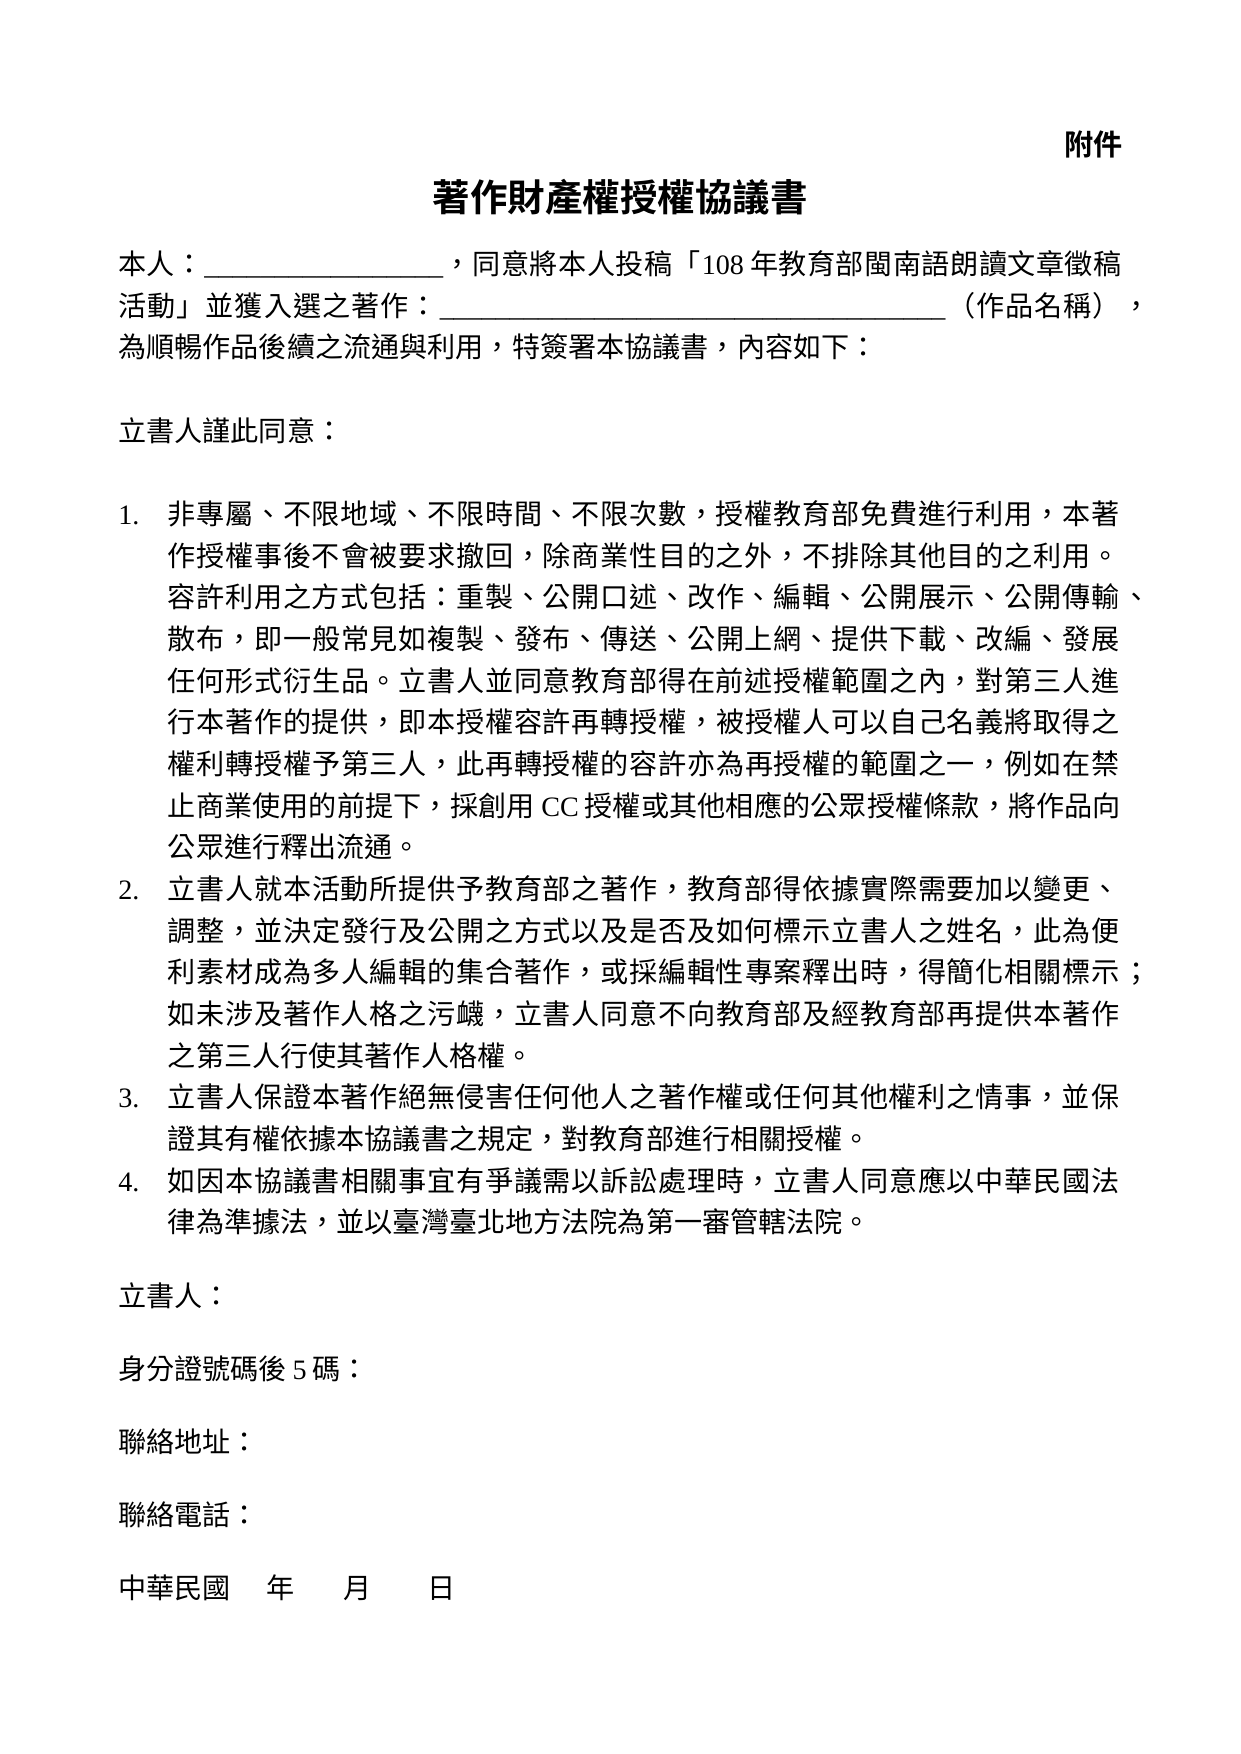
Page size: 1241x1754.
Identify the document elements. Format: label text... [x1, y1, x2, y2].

text 3. 立書人保證本著作絕無侵害任何他人之著作權或任何其他權利之情事，並保證其有權依據本協議書之規定，對教育部進行相關授權。 [118, 1074, 1122, 1158]
text 立書人謹此同意： [118, 408, 1122, 449]
text 聯絡電話： [118, 1493, 1122, 1533]
text 4. 如因本協議書相關事宜有爭議需以訴訟處理時，立書人同意應以中華民國法律為準據法，並以臺灣臺北地方法院為第一審管轄法院。 [118, 1158, 1122, 1241]
text 中華民國 年 月 日 [118, 1566, 1122, 1607]
text 身分證號碼後5碼： [118, 1346, 1122, 1387]
text 著作財產權授權協議書 [118, 168, 1122, 222]
text 立書人： [118, 1273, 1122, 1314]
text 聯絡地址： [118, 1419, 1122, 1460]
text 2. 立書人就本活動所提供予教育部之著作，教育部得依據實際需要加以變更、調整，並決定發行及公開之方式以及是否及如何標示立書人之姓名，此為便利素材成為多人編輯的集合著作，或採編輯性專案釋出時，得簡化相關標示；如未涉及著作人格之污衊，立書人同意不向教育部及經教育部再提供本著作之第三人行使其著作人格權。 [118, 866, 1122, 1074]
text 1. 非專屬、不限地域、不限時間、不限次數，授權教育部免費進行利用，本著作授權事後不會被要求撤回，除商業性目的之外，不排除其他目的之利用。容許利用之方式包括：重製、公開口述、改作、編輯、公開展示、公開傳輸、散布，即一般常見如複製、發布、傳送、公開上網、提供下載、改編、發展任何形式衍生品。立書人並同意教育部得在前述授權範圍之內，對第三人進行本著作的提供，即本授權容許再轉授權，被授權人可以自己名義將取得之權利轉授權予第三人，此再轉授權的容許亦為再授權的範圍之一，例如在禁止商業使用的前提下，採創用CC授權或其他相應的公眾授權條款，將作品向公眾進行釋出流通。 [118, 491, 1122, 866]
text 本人：_________________，同意將本人投稿「108年教育部閩南語朗讀文章徵稿活動」並獲入選之著作：____________________________________（作品名稱），為順暢作品後續之流通與利用，特簽署本協議書，內容如下： [118, 241, 1122, 366]
text 附件 [284, 122, 1122, 164]
